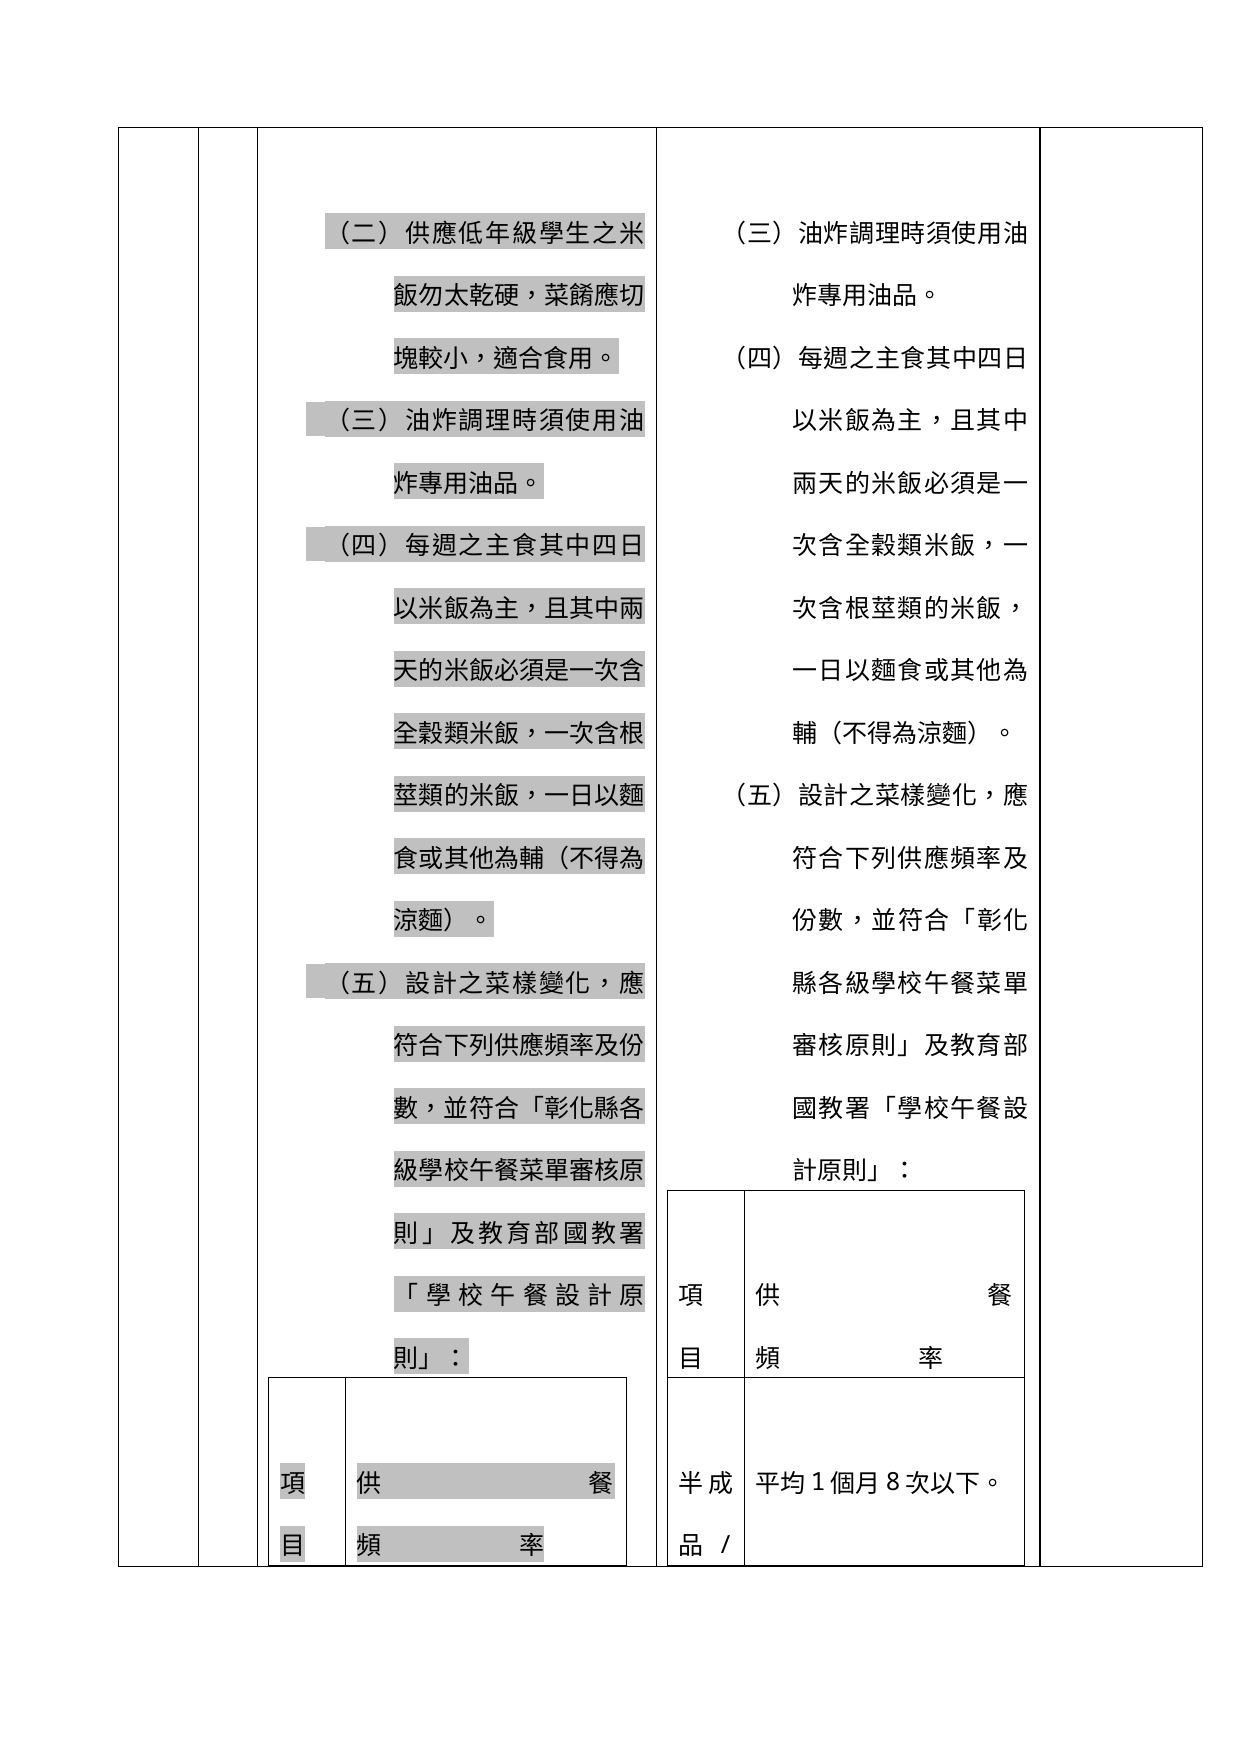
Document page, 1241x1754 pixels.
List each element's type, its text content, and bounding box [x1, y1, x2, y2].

table_cell （二）供應低年級學生之米飯勿太乾硬，菜餚應切塊較小，適合食用。 （三）油炸調理時須使用油炸專用油品。 （四）每週之主食其中四日以米飯為主，且其中兩天的米飯必須是一次含全穀類米飯，一次含根莖類的米飯，一日以麵食或其他為輔（不得為涼麵）。 （五）設計之菜樣變化，應符合下列供應頻率及份數，並符合「彰化縣各級學校午餐菜單審核原則」及教育部國教署「學校午餐設計原則」： [258, 128, 656, 1566]
table_cell [1041, 128, 1202, 1566]
table_cell [199, 128, 257, 1566]
table_cell （三）油炸調理時須使用油炸專用油品。 （四）每週之主食其中四日以米飯為主，且其中兩天的米飯必須是一次含全穀類米飯，一次含根莖類的米飯，一日以麵食或其他為輔（不得為涼麵）。 （五）設計之菜樣變化，應符合下列供應頻率及份數，並符合「彰化縣各級學校午餐菜單審核原則」及教育部國教署「學校午餐設計原則」： [657, 128, 1039, 1566]
table_header 項 目 [668, 1191, 744, 1377]
table_cell [119, 128, 198, 1566]
table_cell 半成品/ [668, 1378, 744, 1564]
table_cell 平均1個月8次以下。 [745, 1378, 1024, 1564]
table_header 供 餐 頻 率 [346, 1378, 626, 1564]
table_header 供 餐 頻 率 [745, 1191, 1024, 1377]
table_header 項 目 [269, 1378, 345, 1564]
